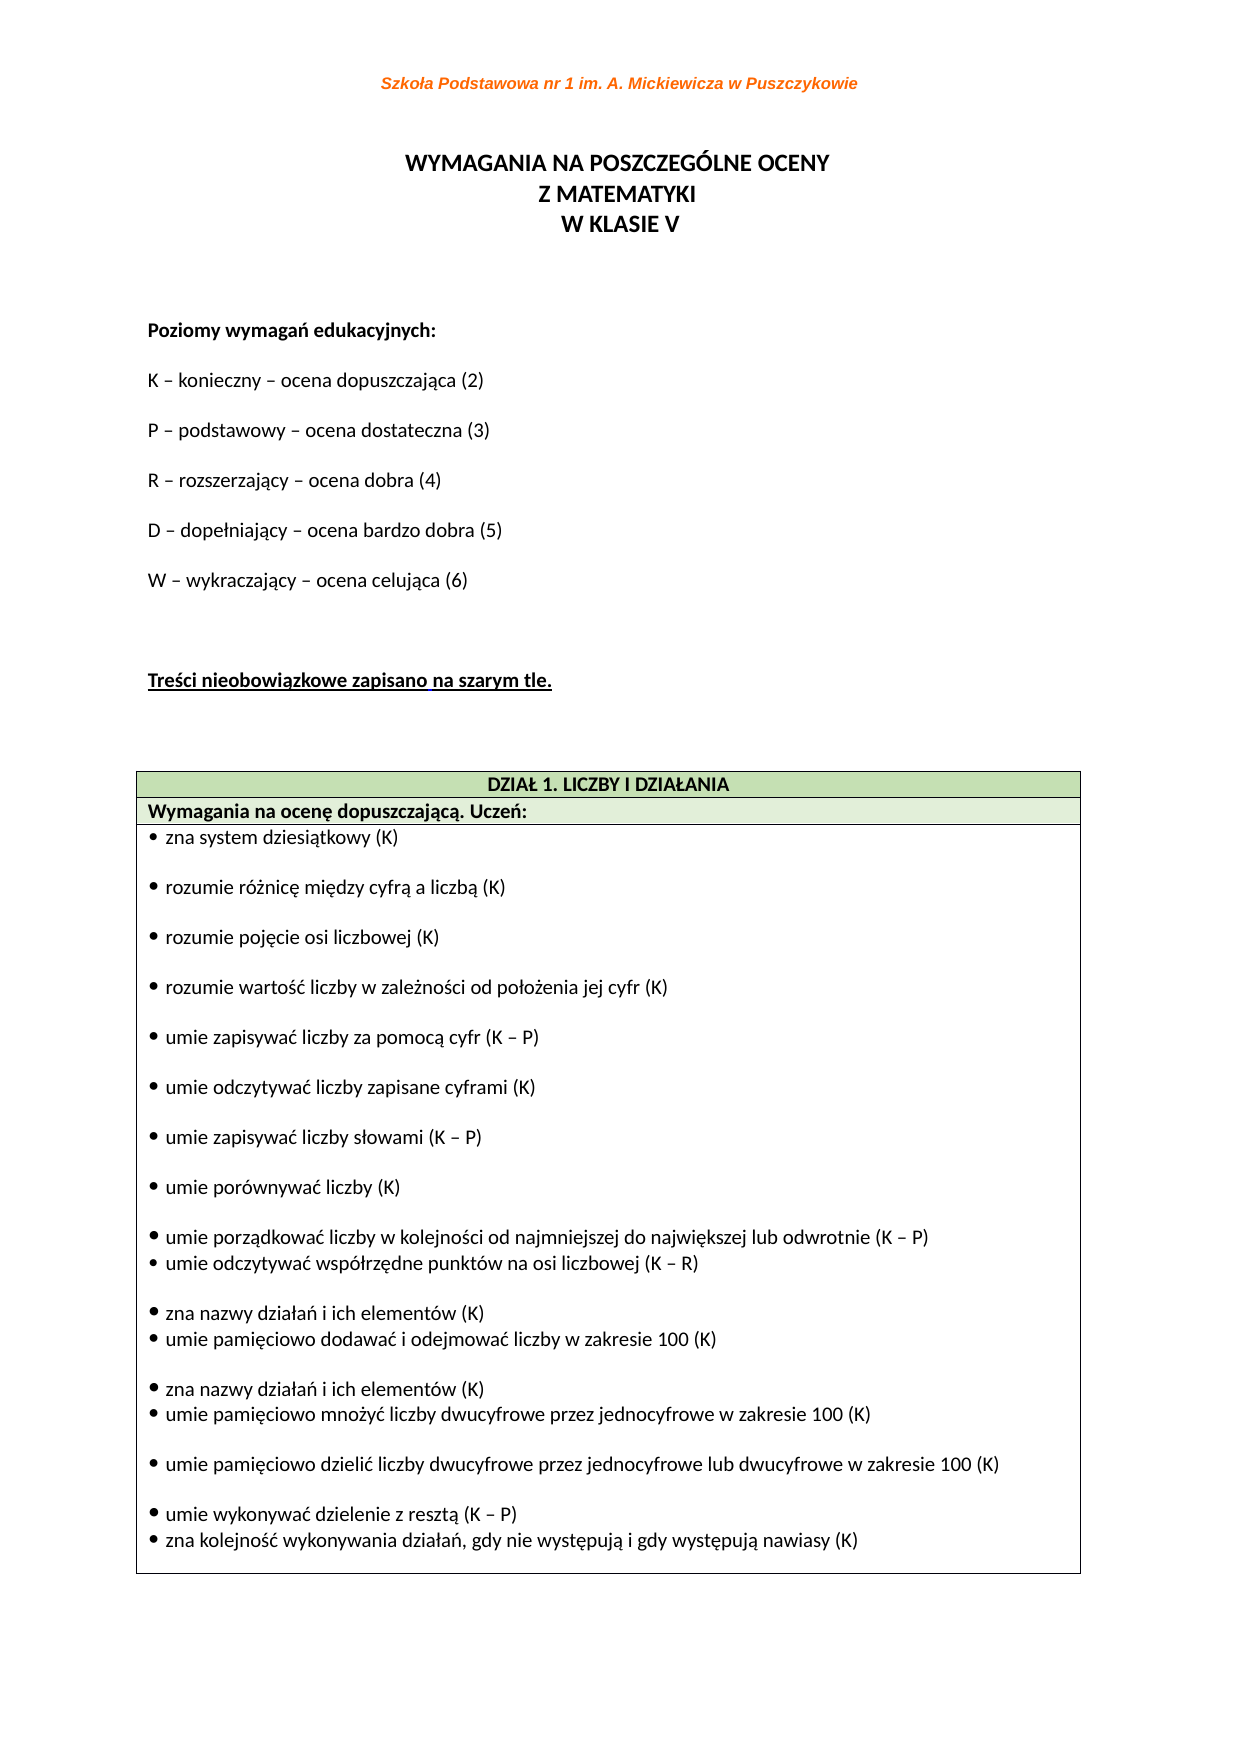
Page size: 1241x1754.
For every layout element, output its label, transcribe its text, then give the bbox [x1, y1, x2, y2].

text Poziomy wymagań edukacyjnych: [148, 318, 1093, 343]
table_cell zna system dziesiątkowy (K) rozumie różnicę między cyfrą a liczbą (K) rozumie pojęcie osi liczbowej (K) rozumie wartość liczby w zależności od położenia jej cyfr (K) umie zapisywać liczby za pomocą cyfr (K – P) umie odczytywać liczby zapisane cyframi (K) umie zapisywać liczby słowami (K – P) umie porównywać liczby (K) umie porządkować liczby w kolejności od najmniejszej do największej lub odwrotnie (K – P) umie odczytywać współrzędne punktów na osi liczbowej (K – R) zna nazwy działań i ich elementów (K) umie pamięciowo dodawać i odejmować liczby w zakresie 100 (K) zna nazwy działań i ich elementów (K) umie pamięciowo mnożyć liczby dwucyfrowe przez jednocyfrowe w zakresie 100 (K) umie pamięciowo dzielić liczby dwucyfrowe przez jednocyfrowe lub dwucyfrowe w zakresie 100 (K) umie wykonywać dzielenie z resztą (K – P) zna kolejność wykonywania działań, gdy nie występują i gdy występują nawiasy (K) umie wskazać działanie, które należy wykonać jako pierwsze (K) umie obliczać wartości wyrażeń arytmetycznych dwudziałaniowych z uwzględnieniem kolejności działań i nawiasów (K) zna algorytm dodawania i odejmowania pisemnego (K) rozumie potrzebę stosowania dodawania i odejmowania pisemnego (K) umie dodawać i odejmować pisemnie liczby bez przekraczania progu dziesiątkowego i z przekraczaniem jednego progu dziesiątkowego (K) umie porównywać różnicowo liczby (K – R) zna algorytmy mnożenia pisemnego (K) rozumie potrzebę stosowania mnożenia pisemnego (K) umie mnożyć pisemnie liczby wielocyfrowe przez dwucyfrowe (K) zna algorytmy dzielenia pisemnego (K) umie dzielić pisemnie liczby wielocyfrowe przez jednocyfrowe (K) umie pomniejszać liczby n razy (K – R) [137, 825, 1080, 1573]
table_cell Wymagania na ocenę dopuszczającą. Uczeń: [137, 798, 1080, 823]
text WYMAGANIA NA POSZCZEGÓLNE OCENY [148, 148, 1093, 178]
text Z MATEMATYKI [148, 178, 1093, 209]
text R – rozszerzający – ocena dobra (4) [148, 468, 1093, 493]
text W – wykraczający – ocena celująca (6) [148, 568, 1093, 593]
text K – konieczny – ocena dopuszczająca (2) [148, 368, 1093, 393]
text W KLASIE V [148, 209, 1093, 239]
text Treści nieobowiązkowe zapisano na szarym tle. [148, 668, 1093, 693]
table_header DZIAŁ 1. LICZBY I DZIAŁANIA [137, 772, 1080, 797]
text D – dopełniający – ocena bardzo dobra (5) [148, 518, 1093, 543]
text P – podstawowy – ocena dostateczna (3) [148, 418, 1093, 443]
